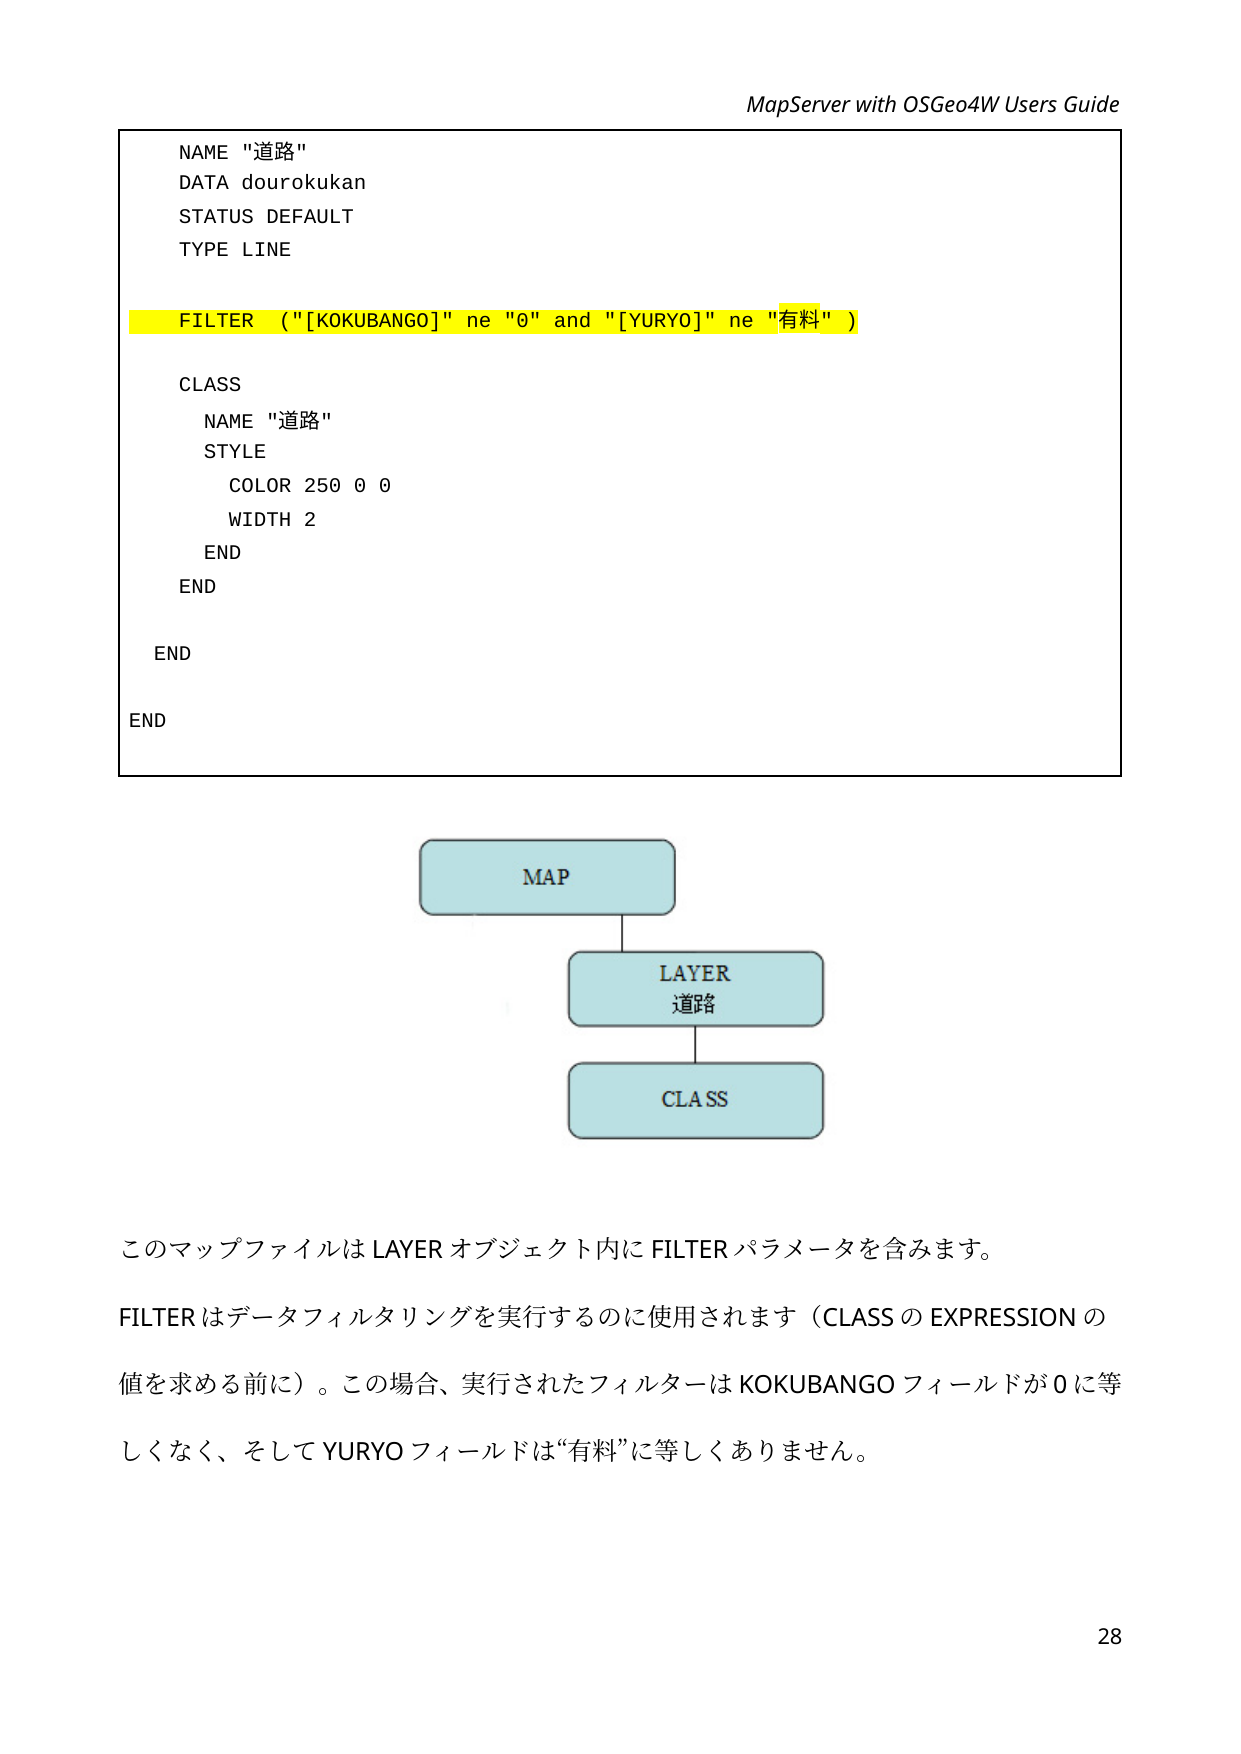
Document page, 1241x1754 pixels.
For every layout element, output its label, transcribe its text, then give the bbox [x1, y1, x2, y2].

text END [120, 533, 1120, 567]
text STATUS DEFAULT [120, 197, 1120, 230]
text END [120, 701, 1120, 739]
text END [120, 634, 1120, 672]
text END [120, 567, 1120, 604]
text WIDTH 2 [120, 499, 1120, 533]
text NAME "道路" [120, 398, 1120, 432]
text TYPE LINE [120, 230, 1120, 268]
text FILTERはデータフィルタリングを実行するのに使用されます（CLASSのEXPRESSIONの値を求める前に）。この場合、実行されたフィルターはKOKUBANGOフィールドが0に等しくなく、そしてYURYOフィールドは“有料”に等しくありません。 [118, 1282, 1122, 1483]
text CLASS [120, 365, 1120, 398]
text NAME "道路" [120, 131, 1120, 163]
text COLOR 250 0 0 [120, 466, 1120, 499]
text FILTER ("[KOKUBANGO]" ne "0" and "[YURYO]" ne "有料" ) [120, 298, 1120, 335]
picture [301, 812, 939, 1197]
text DATA dourokukan [120, 163, 1120, 197]
text このマップファイルはLAYERオブジェクト内にFILTERパラメータを含みます。 [118, 811, 1122, 1282]
text STYLE [120, 432, 1120, 466]
